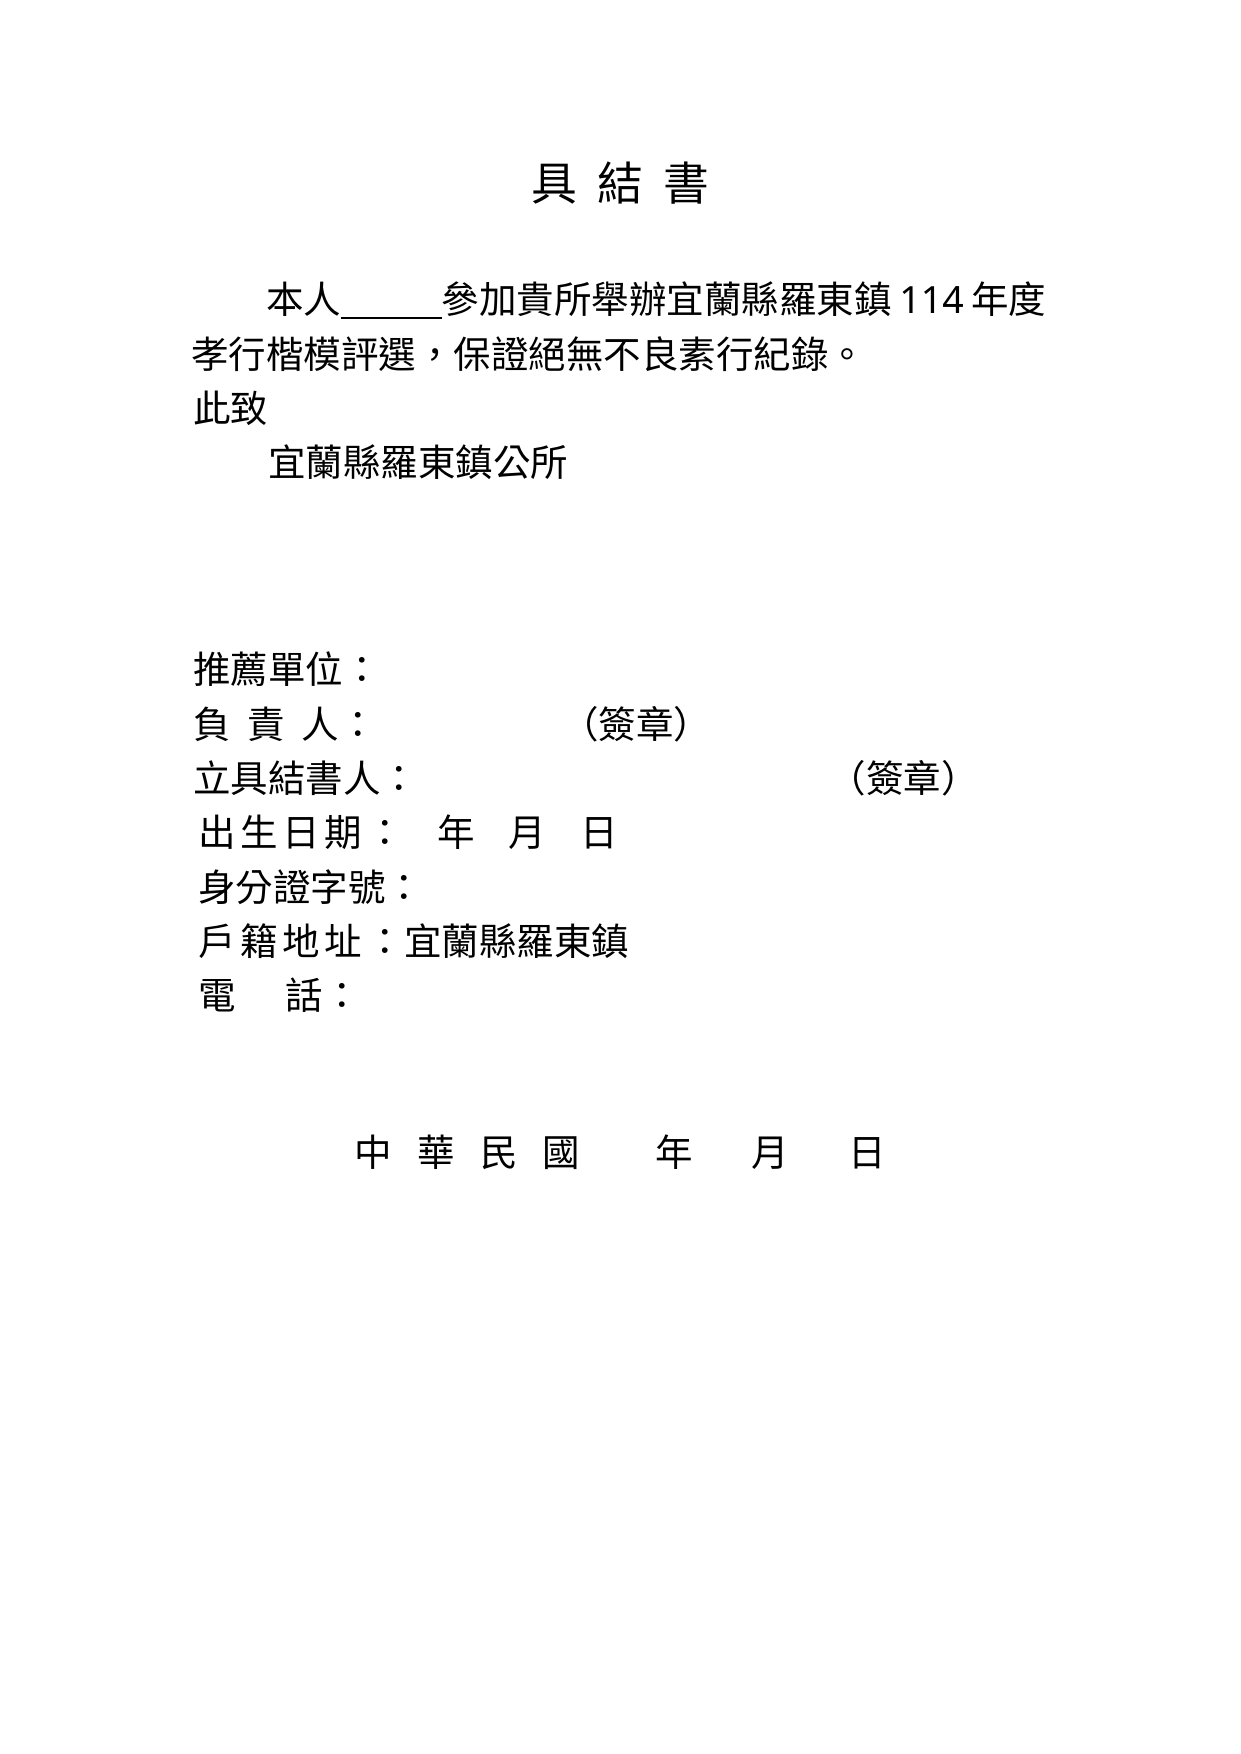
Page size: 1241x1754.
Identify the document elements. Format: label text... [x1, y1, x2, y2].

text 此致 [118, 379, 1122, 433]
text 負 責 人： （簽章） [193, 695, 1122, 749]
text 立具結書人： （簽章） [193, 749, 1122, 803]
text 推薦單位： [193, 640, 1122, 695]
text 中 華 民 國 年 月 日 [118, 1122, 1122, 1177]
text 宜蘭縣羅東鎮公所 [118, 433, 1122, 487]
text 具 結 書 [118, 147, 1122, 213]
text 身分證字號： [193, 857, 1122, 912]
text 戶籍地址：宜蘭縣羅東鎮 [193, 912, 1122, 966]
text 出生日期： 年 月 日 [193, 803, 1122, 857]
text 本人 參加貴所舉辦宜蘭縣羅東鎮114年度孝行楷模評選，保證絕無不良素行紀錄。 [191, 270, 1054, 379]
text 電 話： [193, 966, 1122, 1020]
